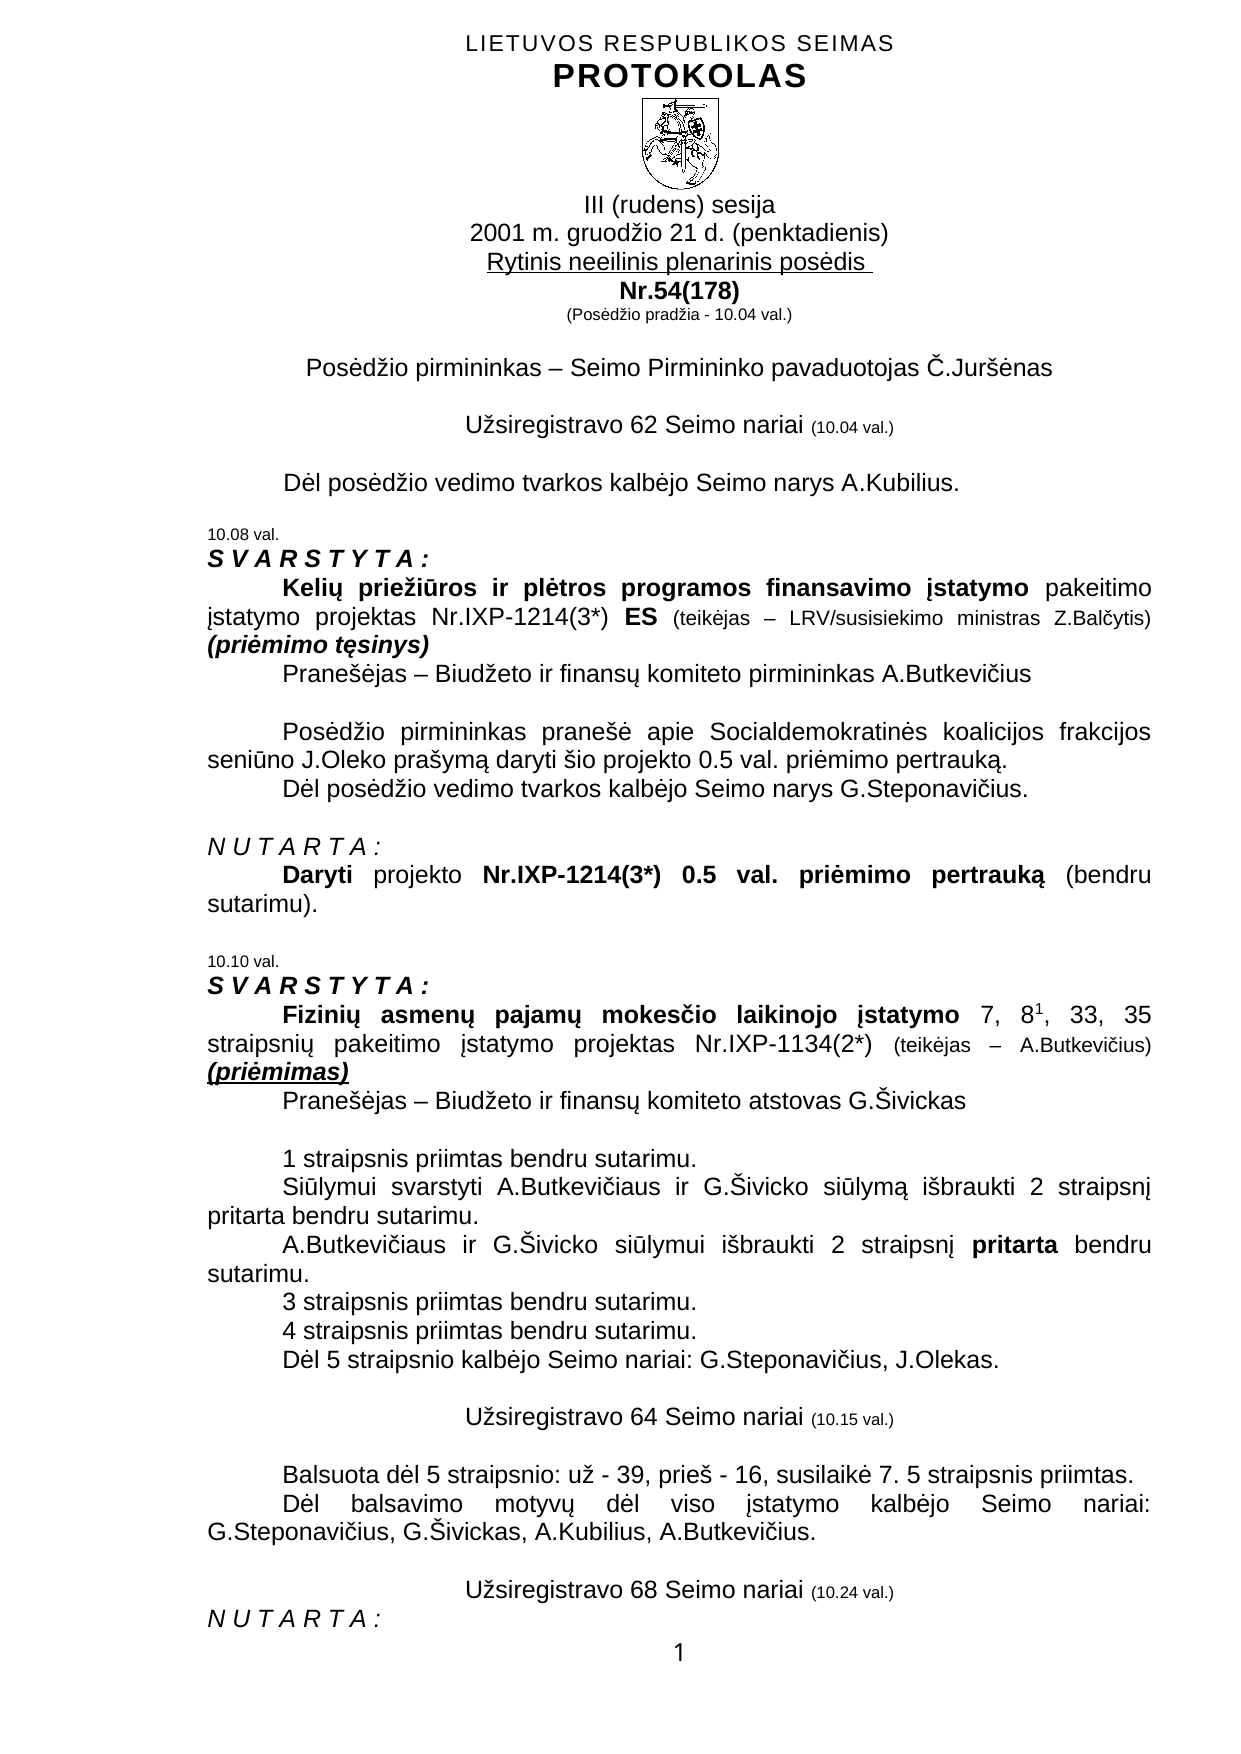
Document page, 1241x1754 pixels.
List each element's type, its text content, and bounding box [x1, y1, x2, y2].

text Dėl balsavimo motyvų dėl viso įstatymo kalbėjo Seimo nariai: G.Steponavičius, G.Šivickas, A.Kubilius, A.Butkevičius. [207, 1489, 1152, 1546]
text 1 straipsnis priimtas bendru sutarimu. [207, 1144, 1152, 1172]
text Balsuota dėl 5 straipsnio: už - 39, prieš - 16, susilaikė 7. 5 straipsnis priimtas. [207, 1460, 1152, 1489]
text Posėdžio pirmininkas pranešė apie Socialdemokratinės koalicijos frakcijos seniūno J.Oleko prašymą daryti šio projekto 0.5 val. priėmimo pertrauką. [207, 717, 1152, 774]
text Dėl 5 straipsnio kalbėjo Seimo nariai: G.Steponavičius, J.Olekas. [207, 1345, 1152, 1374]
text Užsiregistravo 62 Seimo nariai (10.04 val.) [207, 410, 1152, 439]
text N U T A R T A : [207, 1604, 1152, 1632]
text Siūlymui svarstyti A.Butkevičiaus ir G.Šivicko siūlymą išbraukti 2 straipsnį pritarta bendru sutarimu. [207, 1172, 1152, 1230]
text 3 straipsnis priimtas bendru sutarimu. [207, 1287, 1152, 1316]
text Nr.54(178) [207, 276, 1152, 304]
text (Posėdžio pradžia - 10.04 val.) [207, 304, 1152, 324]
text Rytinis neeilinis plenarinis posėdis [207, 247, 1152, 276]
text PROTOKOLAS [207, 56, 1152, 95]
text Pranešėjas – Biudžeto ir finansų komiteto atstovas G.Šivickas [207, 1086, 1152, 1115]
text Daryti projekto Nr.IXP-1214(3*) 0.5 val. priėmimo pertrauką (bendru sutarimu). [207, 860, 1152, 918]
text A.Butkevičiaus ir G.Šivicko siūlymui išbraukti 2 straipsnį pritarta bendru sutarimu. [207, 1230, 1152, 1287]
text N U T A R T A : [207, 832, 1152, 860]
text S V A R S T Y T A : [207, 544, 1152, 573]
text Dėl posėdžio vedimo tvarkos kalbėjo Seimo narys G.Steponavičius. [207, 774, 1152, 803]
text LIETUVOS RESPUBLIKOS SEIMAS [207, 30, 1152, 56]
text Užsiregistravo 68 Seimo nariai (10.24 val.) [207, 1575, 1152, 1604]
text Dėl posėdžio vedimo tvarkos kalbėjo Seimo narys A.Kubilius. [207, 467, 1152, 496]
text Posėdžio pirmininkas – Seimo Pirmininko pavaduotojas Č.Juršėnas [207, 352, 1152, 381]
text Pranešėjas – Biudžeto ir finansų komiteto pirmininkas A.Butkevičius [207, 659, 1152, 688]
text S V A R S T Y T A : [207, 971, 1152, 1000]
text 10.08 val. [207, 525, 1152, 544]
text Užsiregistravo 64 Seimo nariai (10.15 val.) [207, 1402, 1152, 1431]
text 10.10 val. [207, 952, 1152, 971]
text 2001 m. gruodžio 21 d. (penktadienis) [207, 218, 1152, 247]
text III (rudens) sesija [207, 95, 1152, 218]
text Fizinių asmenų pajamų mokesčio laikinojo įstatymo 7, 81, 33, 35 straipsnių pakeitimo įstatymo projektas Nr.IXP-1134(2*) (teikėjas – A.Butkevičius) (priėmimas) [207, 1000, 1152, 1086]
text Kelių priežiūros ir plėtros programos finansavimo įstatymo pakeitimo įstatymo projektas Nr.IXP-1214(3*) ES (teikėjas – LRV/susisiekimo ministras Z.Balčytis) (priėmimo tęsinys) [207, 573, 1152, 659]
text 4 straipsnis priimtas bendru sutarimu. [207, 1316, 1152, 1345]
